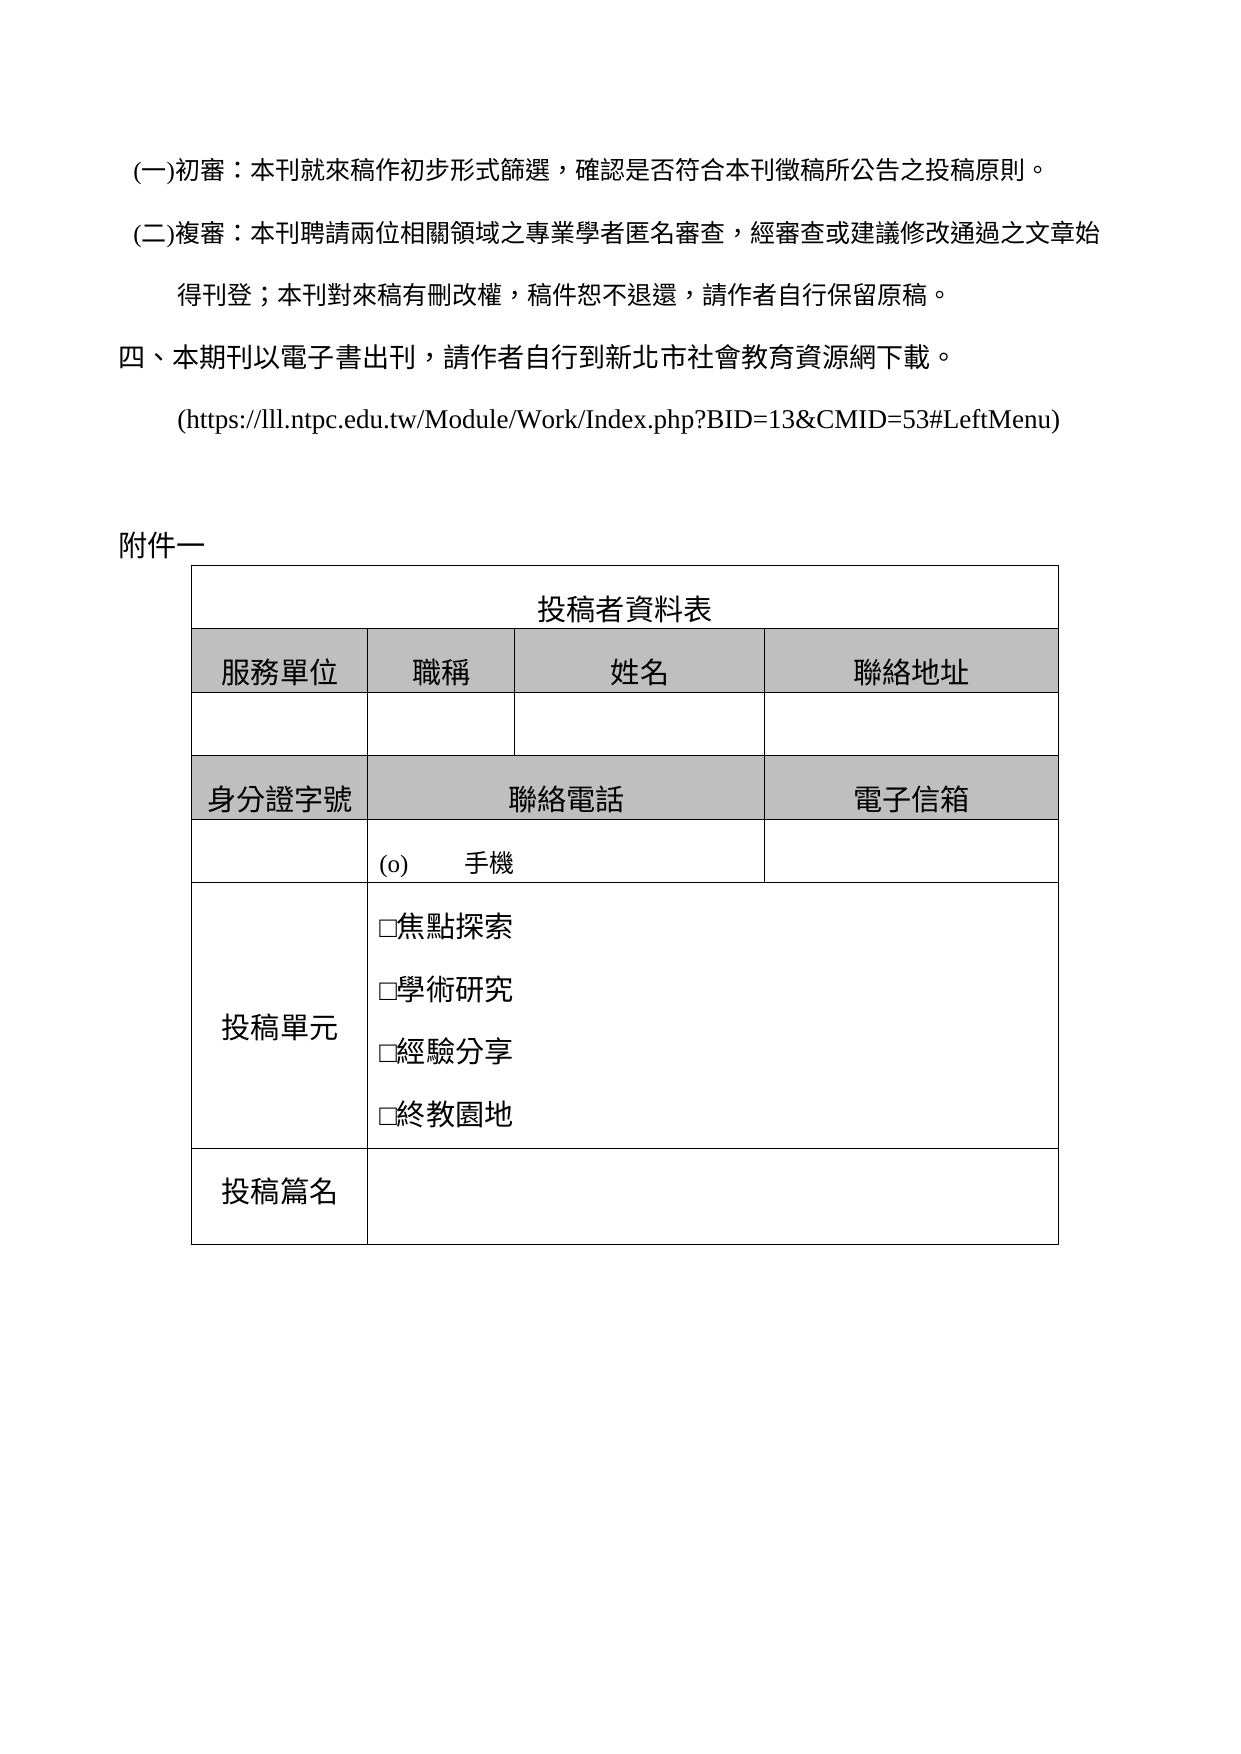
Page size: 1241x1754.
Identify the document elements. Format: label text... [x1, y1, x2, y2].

table_cell 聯絡電話 [368, 756, 764, 819]
table_cell 身分證字號 [192, 756, 367, 819]
table_cell 投稿單元 [192, 883, 367, 1147]
table_cell [192, 693, 367, 755]
table_cell 聯絡地址 [765, 629, 1058, 692]
table_cell [515, 693, 764, 755]
table_cell 職稱 [368, 629, 514, 692]
table_cell 服務單位 [192, 629, 367, 692]
table_cell (o) 手機 [368, 820, 764, 882]
text 四、本期刊以電子書出刊，請作者自行到新北市社會教育資源網下載。 [118, 314, 1122, 377]
text (一)初審：本刊就來稿作初步形式篩選，確認是否符合本刊徵稿所公告之投稿原則。 [133, 127, 1122, 189]
text 附件一 [118, 502, 1122, 564]
text (https://lll.ntpc.edu.tw/Module/Work/Index.php?BID=13&CMID=53#LeftMenu) [177, 377, 1122, 439]
table_cell 電子信箱 [765, 756, 1058, 819]
table_cell 姓名 [515, 629, 764, 692]
table_cell [765, 820, 1058, 882]
table_cell 投稿篇名 [192, 1149, 367, 1244]
table_cell [765, 693, 1058, 755]
text (二)複審：本刊聘請兩位相關領域之專業學者匿名審查，經審查或建議修改通過之文章始得刊登；本刊對來稿有刪改權，稿件恕不退還，請作者自行保留原稿。 [133, 189, 1122, 314]
table_cell □焦點探索 □學術研究 □經驗分享 □終教園地 [368, 883, 1058, 1147]
table_cell [192, 820, 367, 882]
table_cell [368, 693, 514, 755]
table_header 投稿者資料表 [192, 566, 1058, 628]
table_cell [368, 1149, 1058, 1244]
